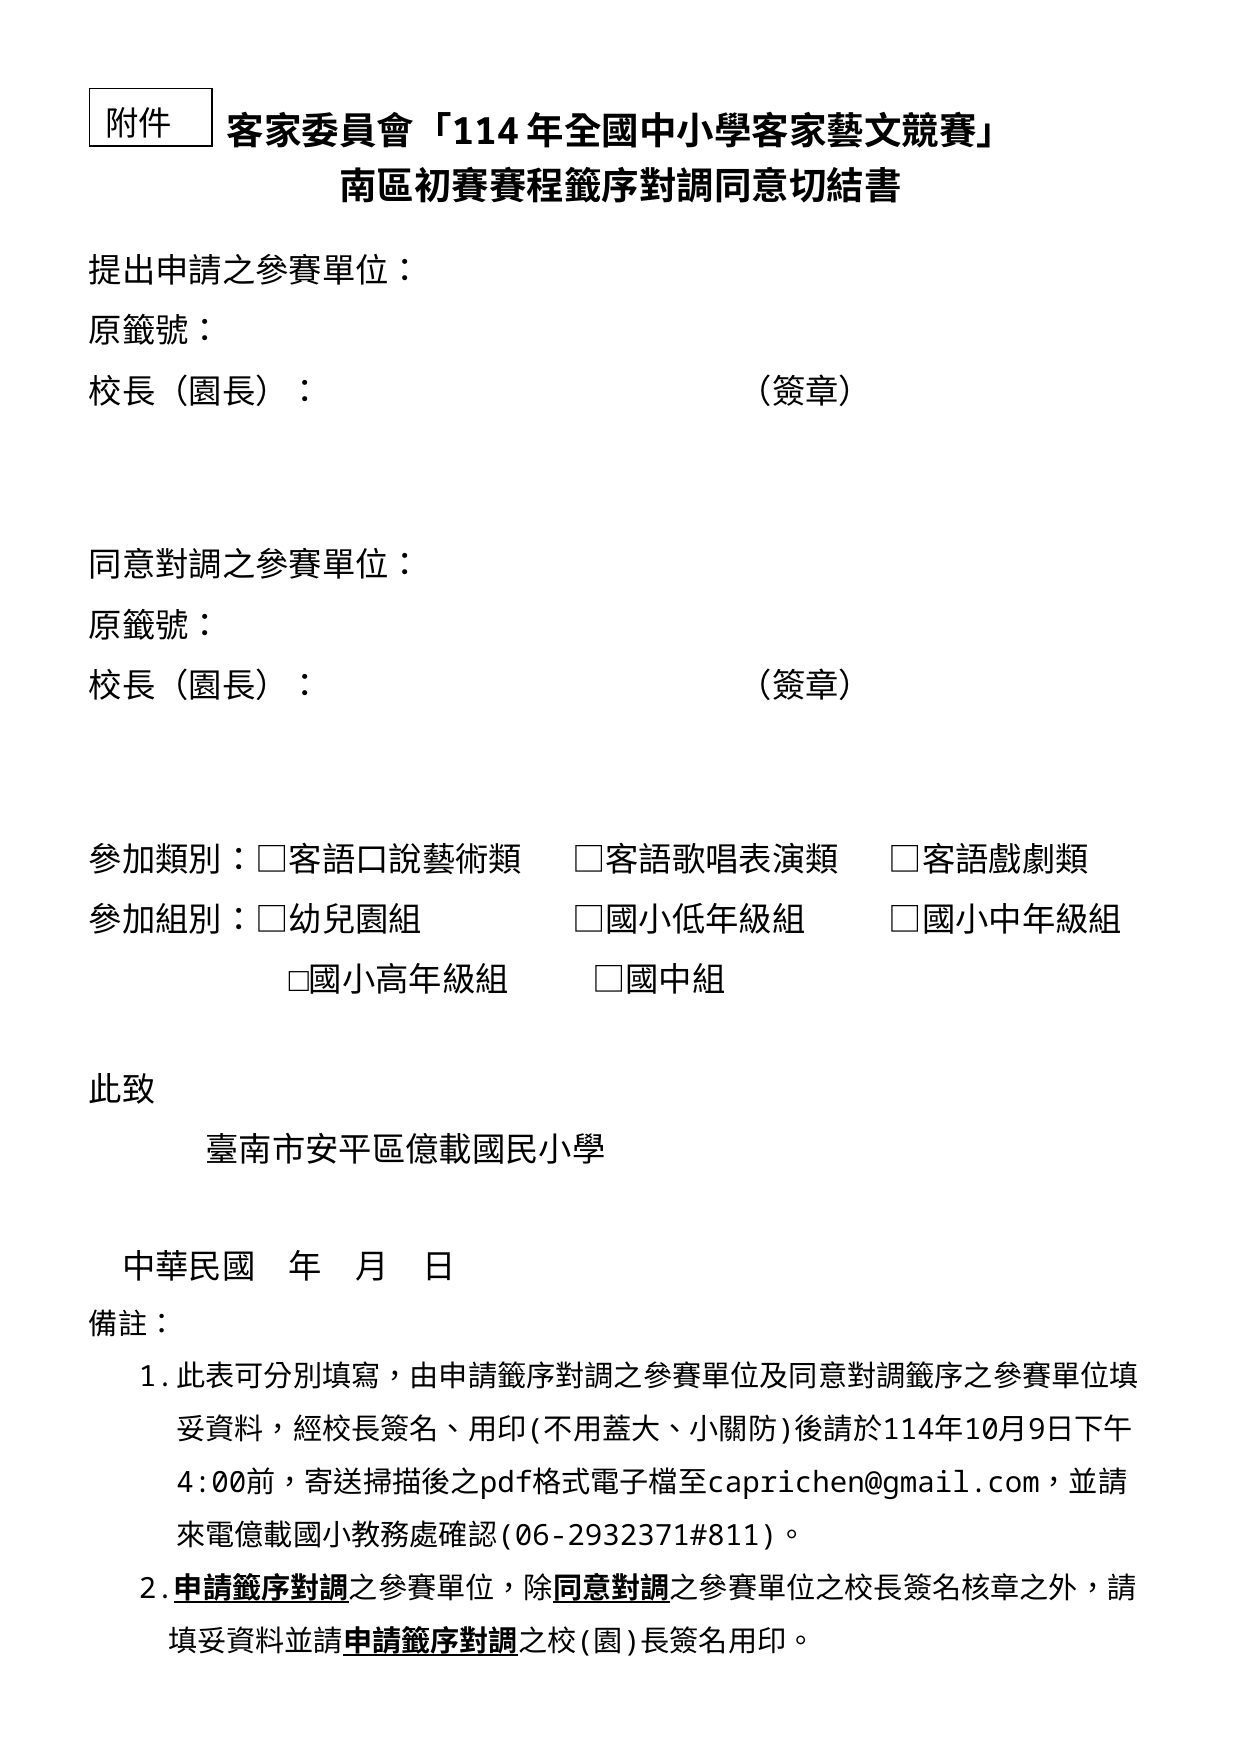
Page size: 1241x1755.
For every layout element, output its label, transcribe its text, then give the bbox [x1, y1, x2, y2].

text 中華民國 年 月 日 [89, 1240, 1152, 1288]
text 參加組別：□幼兒園組 □國小低年級組 □國小中年級組 [89, 892, 1152, 941]
text 原籤號： [89, 304, 1152, 352]
text 同意對調之參賽單位： [89, 538, 1152, 586]
text 參加類別：□客語口說藝術類 □客語歌唱表演類 □客語戲劇類 [89, 832, 1152, 881]
text 2.申請籤序對調之參賽單位，除同意對調之參賽單位之校長簽名核章之外，請填妥資料並請申請籤序對調之校(園)長簽名用印。 [139, 1565, 1152, 1660]
text 提出申請之參賽單位： [89, 244, 1152, 292]
text 校長（園長）： （簽章） [89, 658, 1152, 707]
text 客家委員會「114年全國中小學客家藝文競賽」 [90, 89, 211, 145]
text 校長（園長）： （簽章） [89, 364, 1152, 413]
text 此致 [89, 1063, 1152, 1111]
text 原籤號： [89, 598, 1152, 647]
text 附件8 [105, 97, 196, 138]
list 此表可分別填寫，由申請籤序對調之參賽單位及同意對調籤序之參賽單位填妥資料，經校長簽名、用印(不用蓋大、小關防)後請於114年10月9日下午 4:00前，寄送掃描後之pdf格式電子檔至caprichen@gmail.com，並請來電億載國小教務處確認(06-2932371#811)。 [139, 1353, 1152, 1554]
text 南區初賽賽程籤序對調同意切結書 [89, 156, 1152, 210]
text 臺南市安平區億載國民小學 [139, 1123, 1152, 1171]
text □國小高年級組 □國中組 [89, 953, 1152, 1001]
text 備註： [89, 1300, 1152, 1342]
text 客家委員會「114年全國中小學客家藝文競賽」 [89, 101, 1152, 156]
